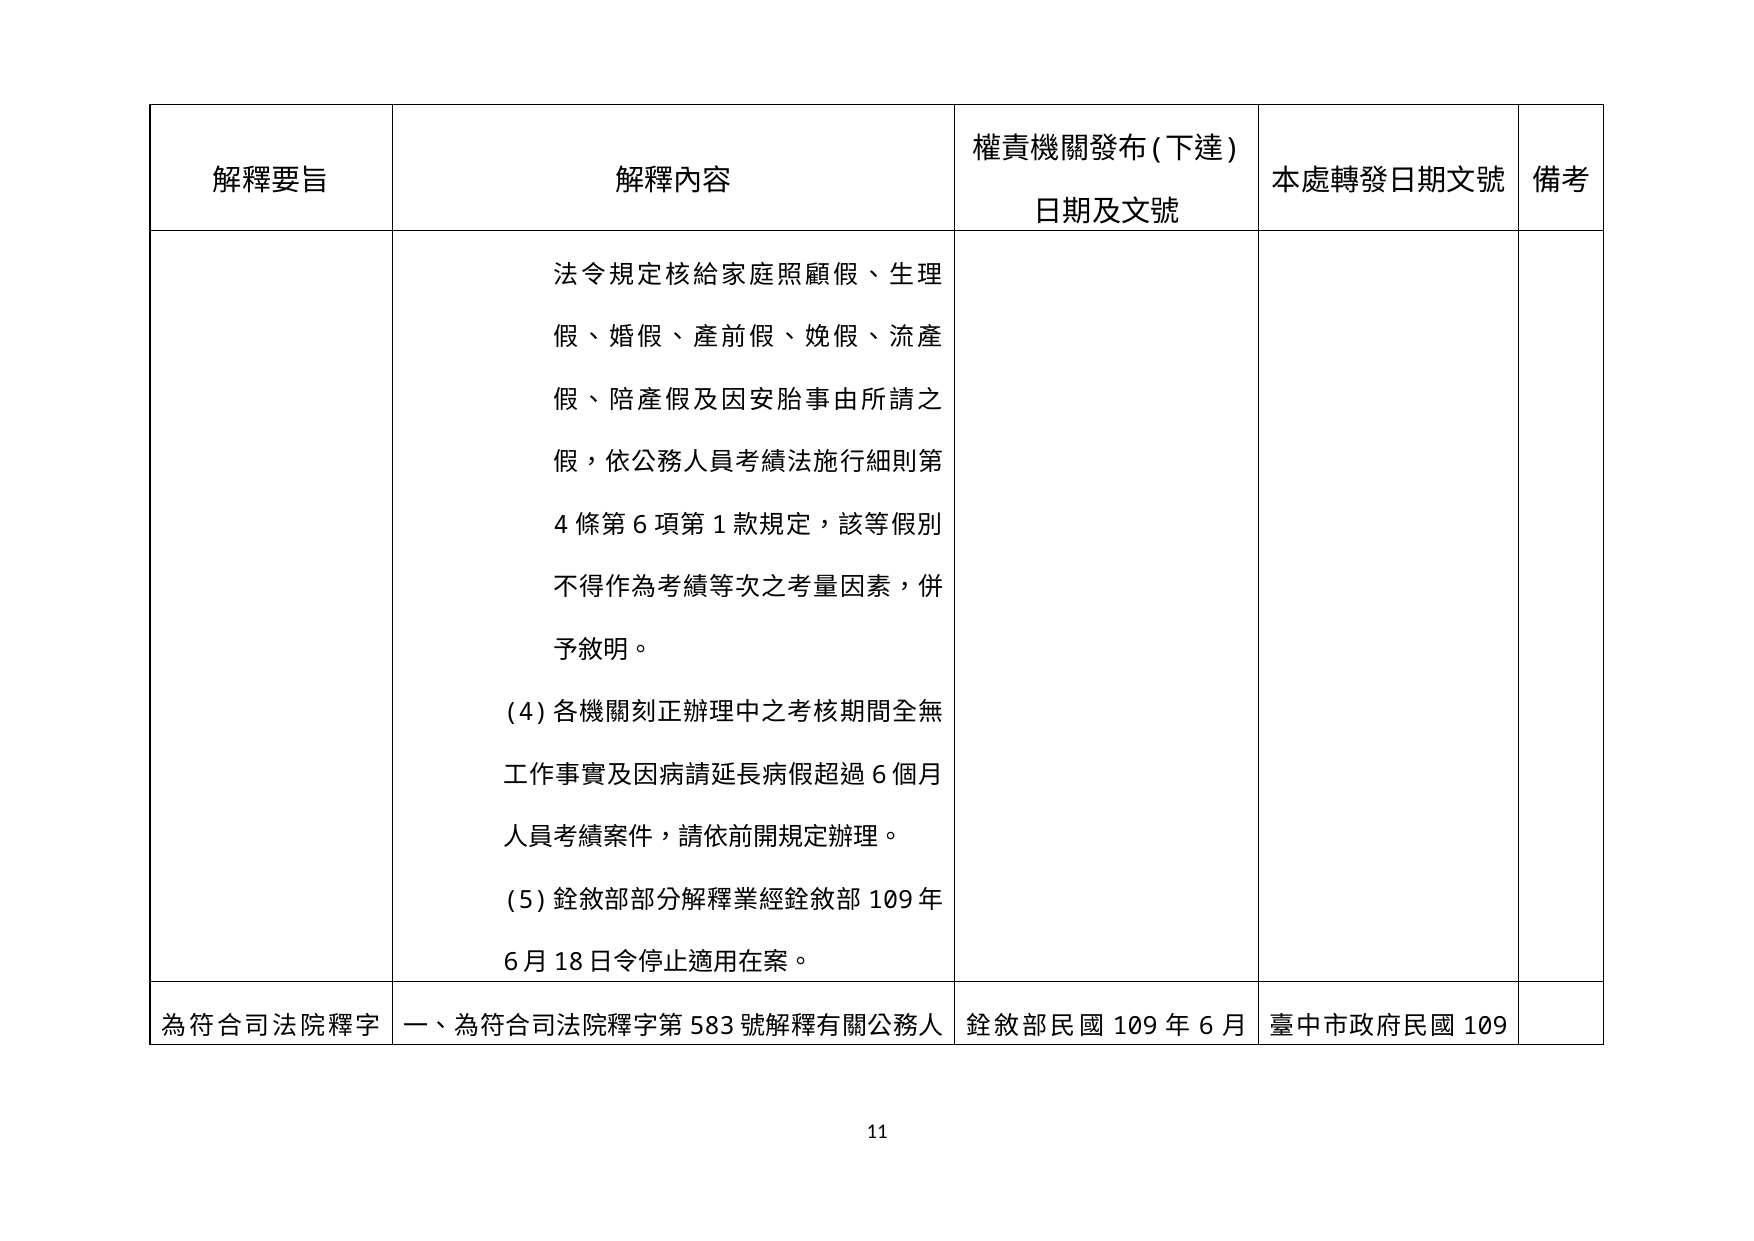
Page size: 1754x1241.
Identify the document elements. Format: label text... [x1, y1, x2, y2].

table_cell 銓敘部民國109年6月 [955, 982, 1258, 1044]
table_cell 法令規定核給家庭照顧假、生理假、婚假、產前假、娩假、流產假、陪產假及因安胎事由所請之假，依公務人員考績法施行細則第4條第6項第1款規定，該等假別不得作為考績等次之考量因素，併予敘明。 各機關刻正辦理中之考核期間全無工作事實及因病請延長病假超過6個月人員考績案件，請依前開規定辦理。 銓敘部部分解釋業經銓敘部109年6月18日令停止適用在案。 [393, 231, 954, 981]
table_header 解釋要旨 [151, 105, 392, 229]
table_header 本處轉發日期文號 [1259, 105, 1518, 229]
table_cell [151, 231, 392, 981]
table_cell [1519, 231, 1603, 981]
table_cell 臺中市政府民國109 [1259, 982, 1518, 1044]
table_cell [1519, 982, 1603, 1044]
table_header 備考 [1519, 105, 1603, 229]
table_header 權責機關發布(下達) 日期及文號 [955, 105, 1258, 229]
table_cell [1259, 231, 1518, 981]
table_cell 一、為符合司法院釋字第583號解釋有關公務人 [393, 982, 954, 1044]
table_cell 為符合司法院釋字 [151, 982, 392, 1044]
table_header 解釋內容 [393, 105, 954, 229]
table_cell [955, 231, 1258, 981]
